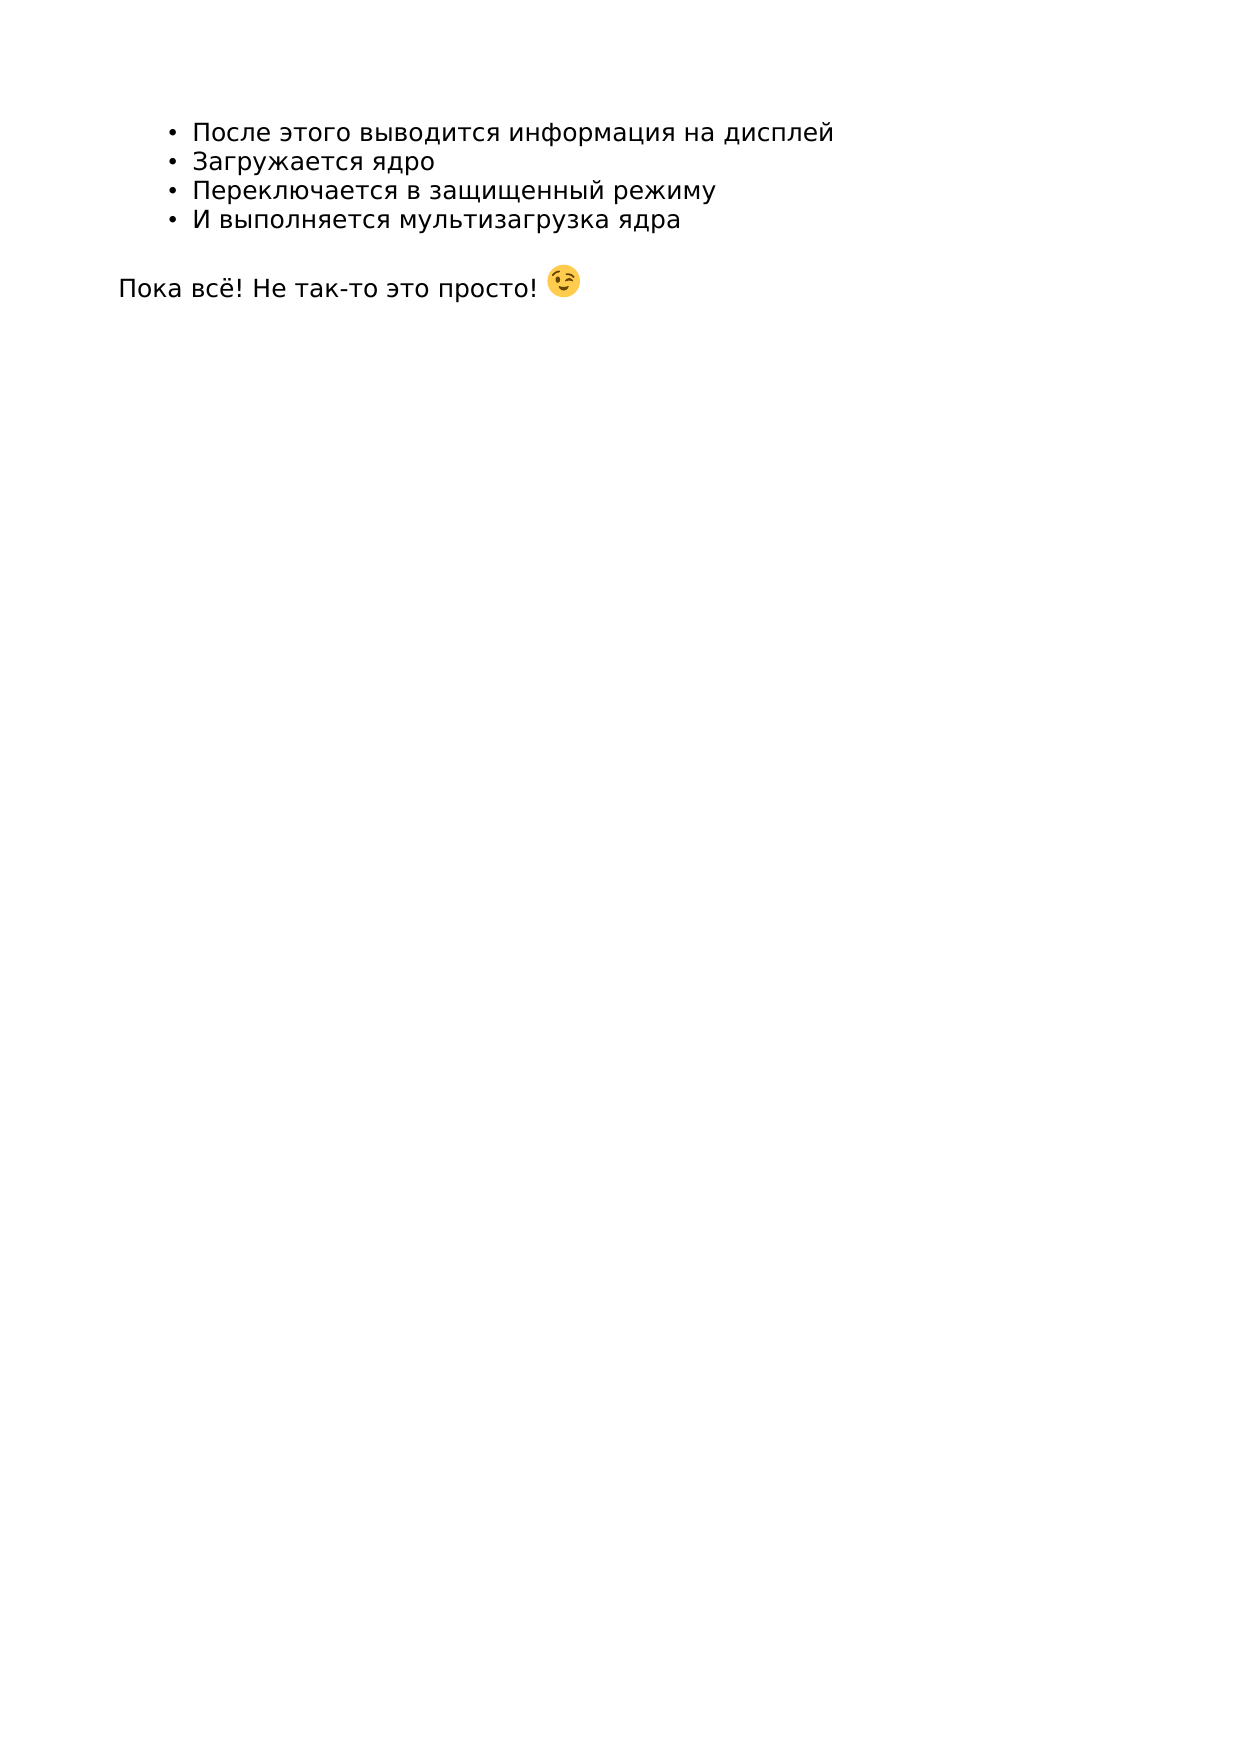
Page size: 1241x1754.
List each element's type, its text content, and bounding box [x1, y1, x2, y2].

text Пока всё! Не так-то это просто! [118, 264, 1122, 304]
list После этого выводится информация на дисплей [177, 118, 1122, 147]
list Загружается ядро [177, 147, 1122, 176]
list И выполняется мультизагрузка ядра [177, 206, 1122, 235]
list Переключается в защищенный режиму [177, 176, 1122, 206]
